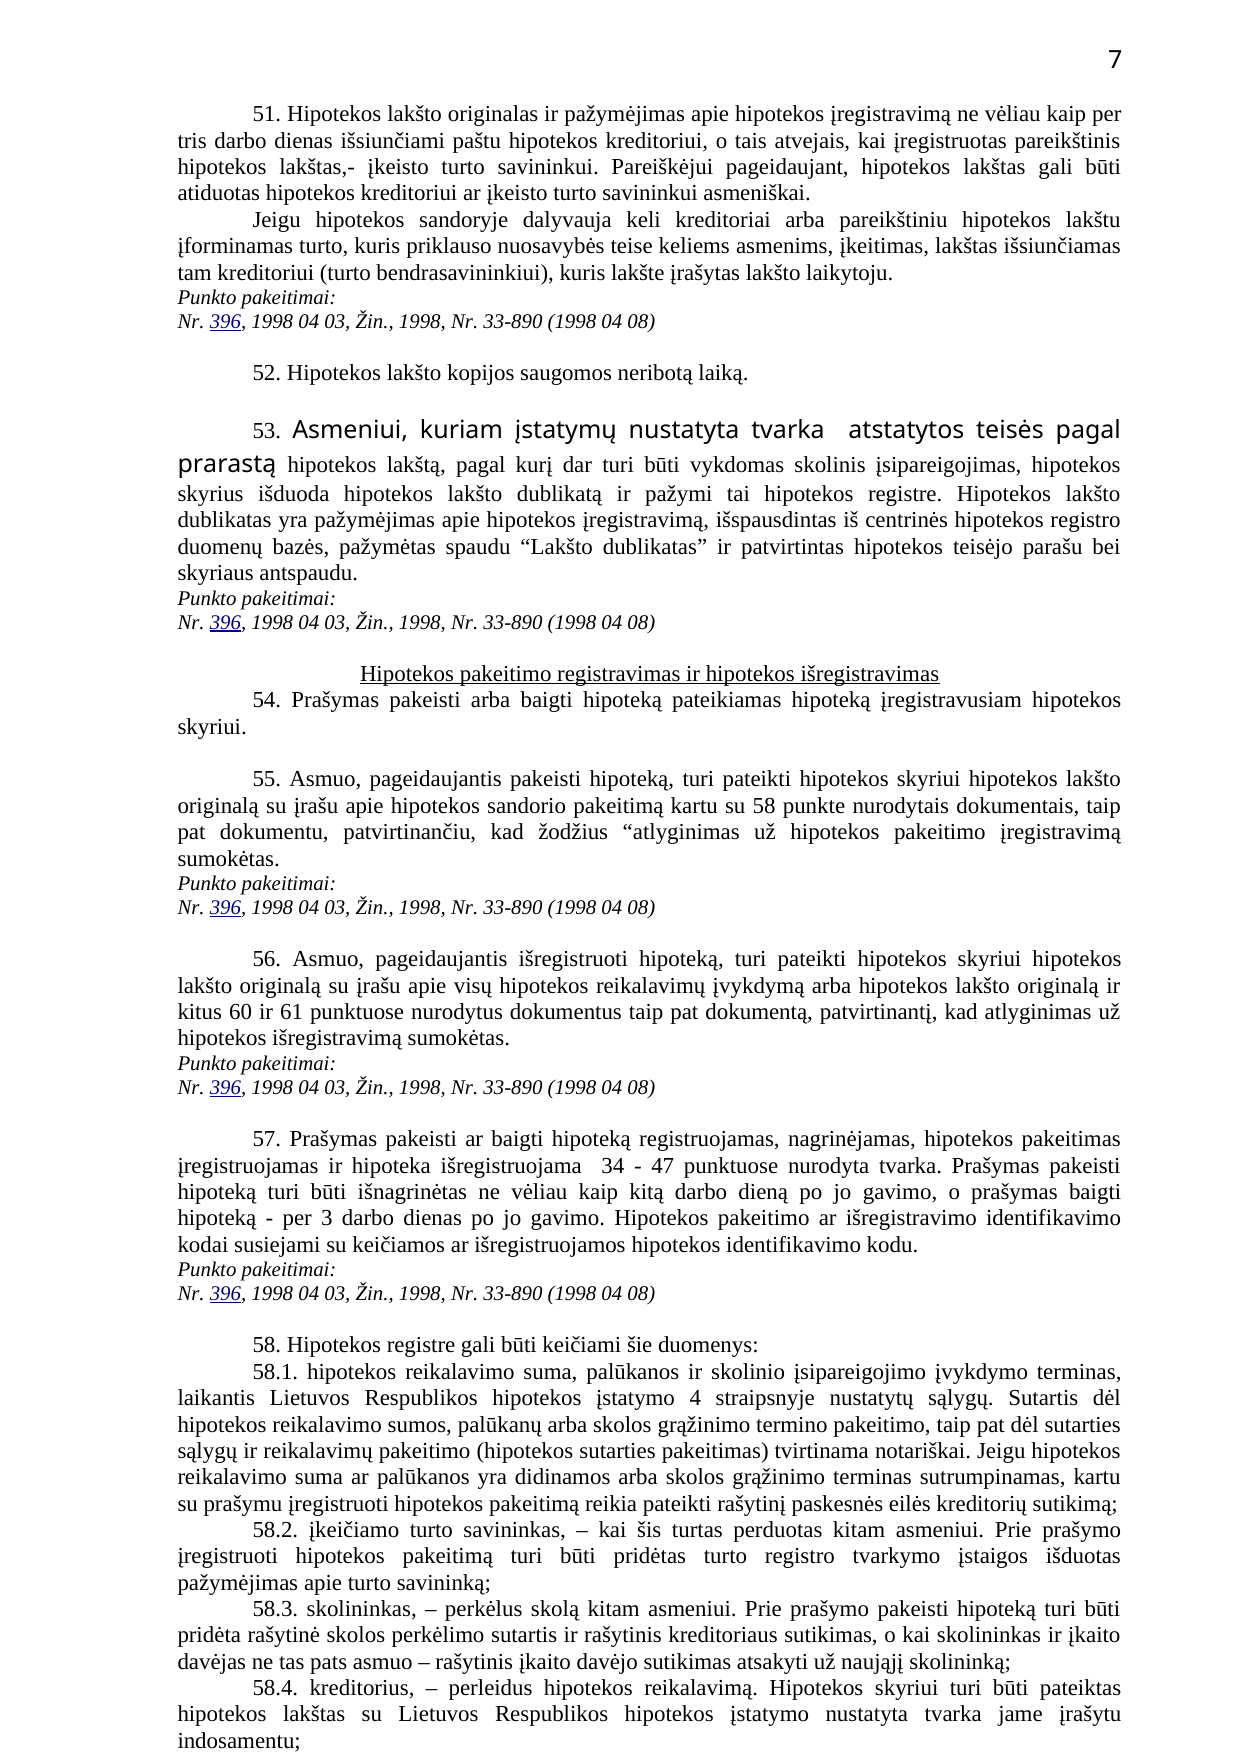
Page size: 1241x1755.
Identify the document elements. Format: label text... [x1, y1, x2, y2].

text Punkto pakeitimai: [177, 586, 1122, 610]
text 58.2. įkeičiamo turto savininkas, – kai šis turtas perduotas kitam asmeniui. Prie prašymo įregistruoti hipotekos pakeitimą turi būti pridėtas turto registro tvarkymo įstaigos išduotas pažymėjimas apie turto savininką; [177, 1516, 1122, 1595]
text Punkto pakeitimai: [177, 1051, 1122, 1075]
text Nr. 396, 1998 04 03, Žin., 1998, Nr. 33-890 (1998 04 08) [177, 610, 1122, 634]
subtitle Hipotekos pakeitimo registravimas ir hipotekos išregistravimas [177, 660, 1122, 686]
text Nr. 396, 1998 04 03, Žin., 1998, Nr. 33-890 (1998 04 08) [177, 895, 1122, 919]
text 57. Prašymas pakeisti ar baigti hipoteką registruojamas, nagrinėjamas, hipotekos pakeitimas įregistruojamas ir hipoteka išregistruojama 34 - 47 punktuose nurodyta tvarka. Prašymas pakeisti hipoteką turi būti išnagrinėtas ne vėliau kaip kitą darbo dieną po jo gavimo, o prašymas baigti hipoteką - per 3 darbo dienas po jo gavimo. Hipotekos pakeitimo ar išregistravimo identifikavimo kodai susiejami su keičiamos ar išregistruojamos hipotekos identifikavimo kodu. [177, 1125, 1122, 1257]
text 58.1. hipotekos reikalavimo suma, palūkanos ir skolinio įsipareigojimo įvykdymo terminas, laikantis Lietuvos Respublikos hipotekos įstatymo 4 straipsnyje nustatytų sąlygų. Sutartis dėl hipotekos reikalavimo sumos, palūkanų arba skolos grąžinimo termino pakeitimo, taip pat dėl sutarties sąlygų ir reikalavimų pakeitimo (hipotekos sutarties pakeitimas) tvirtinama notariškai. Jeigu hipotekos reikalavimo suma ar palūkanos yra didinamos arba skolos grąžinimo terminas sutrumpinamas, kartu su prašymu įregistruoti hipotekos pakeitimą reikia pateikti rašytinį paskesnės eilės kreditorių sutikimą; [177, 1358, 1122, 1516]
text 56. Asmuo, pageidaujantis išregistruoti hipoteką, turi pateikti hipotekos skyriui hipotekos lakšto originalą su įrašu apie visų hipotekos reikalavimų įvykdymą arba hipotekos lakšto originalą ir kitus 60 ir 61 punktuose nurodytus dokumentus taip pat dokumentą, patvirtinantį, kad atlyginimas už hipotekos išregistravimą sumokėtas. [177, 945, 1122, 1051]
text Nr. 396, 1998 04 03, Žin., 1998, Nr. 33-890 (1998 04 08) [177, 1075, 1122, 1099]
text 58.3. skolininkas, – perkėlus skolą kitam asmeniui. Prie prašymo pakeisti hipoteką turi būti pridėta rašytinė skolos perkėlimo sutartis ir rašytinis kreditoriaus sutikimas, o kai skolininkas ir įkaito davėjas ne tas pats asmuo – rašytinis įkaito davėjo sutikimas atsakyti už naująjį skolininką; [177, 1595, 1122, 1674]
text Nr. 396, 1998 04 03, Žin., 1998, Nr. 33-890 (1998 04 08) [177, 1281, 1122, 1305]
text 51. Hipotekos lakšto originalas ir pažymėjimas apie hipotekos įregistravimą ne vėliau kaip per tris darbo dienas išsiunčiami paštu hipotekos kreditoriui, o tais atvejais, kai įregistruotas pareikštinis hipotekos lakštas,- įkeisto turto savininkui. Pareiškėjui pageidaujant, hipotekos lakštas gali būti atiduotas hipotekos kreditoriui ar įkeisto turto savininkui asmeniškai. [177, 100, 1122, 206]
text 54. Prašymas pakeisti arba baigti hipoteką pateikiamas hipoteką įregistravusiam hipotekos skyriui. [177, 686, 1122, 739]
text Nr. 396, 1998 04 03, Žin., 1998, Nr. 33-890 (1998 04 08) [177, 309, 1122, 333]
text 58. Hipotekos registre gali būti keičiami šie duomenys: [177, 1332, 1122, 1358]
text 55. Asmuo, pageidaujantis pakeisti hipoteką, turi pateikti hipotekos skyriui hipotekos lakšto originalą su įrašu apie hipotekos sandorio pakeitimą kartu su 58 punkte nurodytais dokumentais, taip pat dokumentu, patvirtinančiu, kad žodžius “atlyginimas už hipotekos pakeitimo įregistravimą sumokėtas. [177, 766, 1122, 871]
text Jeigu hipotekos sandoryje dalyvauja keli kreditoriai arba pareikštiniu hipotekos lakštu įforminamas turto, kuris priklauso nuosavybės teise keliems asmenims, įkeitimas, lakštas išsiunčiamas tam kreditoriui (turto bendrasavininkiui), kuris lakšte įrašytas lakšto laikytoju. [177, 206, 1122, 285]
text 52. Hipotekos lakšto kopijos saugomos neribotą laiką. [177, 359, 1122, 386]
text Punkto pakeitimai: [177, 285, 1122, 309]
text Punkto pakeitimai: [177, 1257, 1122, 1281]
text Punkto pakeitimai: [177, 871, 1122, 895]
text 58.4. kreditorius, – perleidus hipotekos reikalavimą. Hipotekos skyriui turi būti pateiktas hipotekos lakštas su Lietuvos Respublikos hipotekos įstatymo nustatyta tvarka jame įrašytu indosamentu; [177, 1674, 1122, 1753]
text 53. Asmeniui, kuriam įstatymų nustatyta tvarka atstatytos teisės pagal prarastą hipotekos lakštą, pagal kurį dar turi būti vykdomas skolinis įsipareigojimas, hipotekos skyrius išduoda hipotekos lakšto dublikatą ir pažymi tai hipotekos registre. Hipotekos lakšto dublikatas yra pažymėjimas apie hipotekos įregistravimą, išspausdintas iš centrinės hipotekos registro duomenų bazės, pažymėtas spaudu “Lakšto dublikatas” ir patvirtintas hipotekos teisėjo parašu bei skyriaus antspaudu. [177, 412, 1122, 586]
